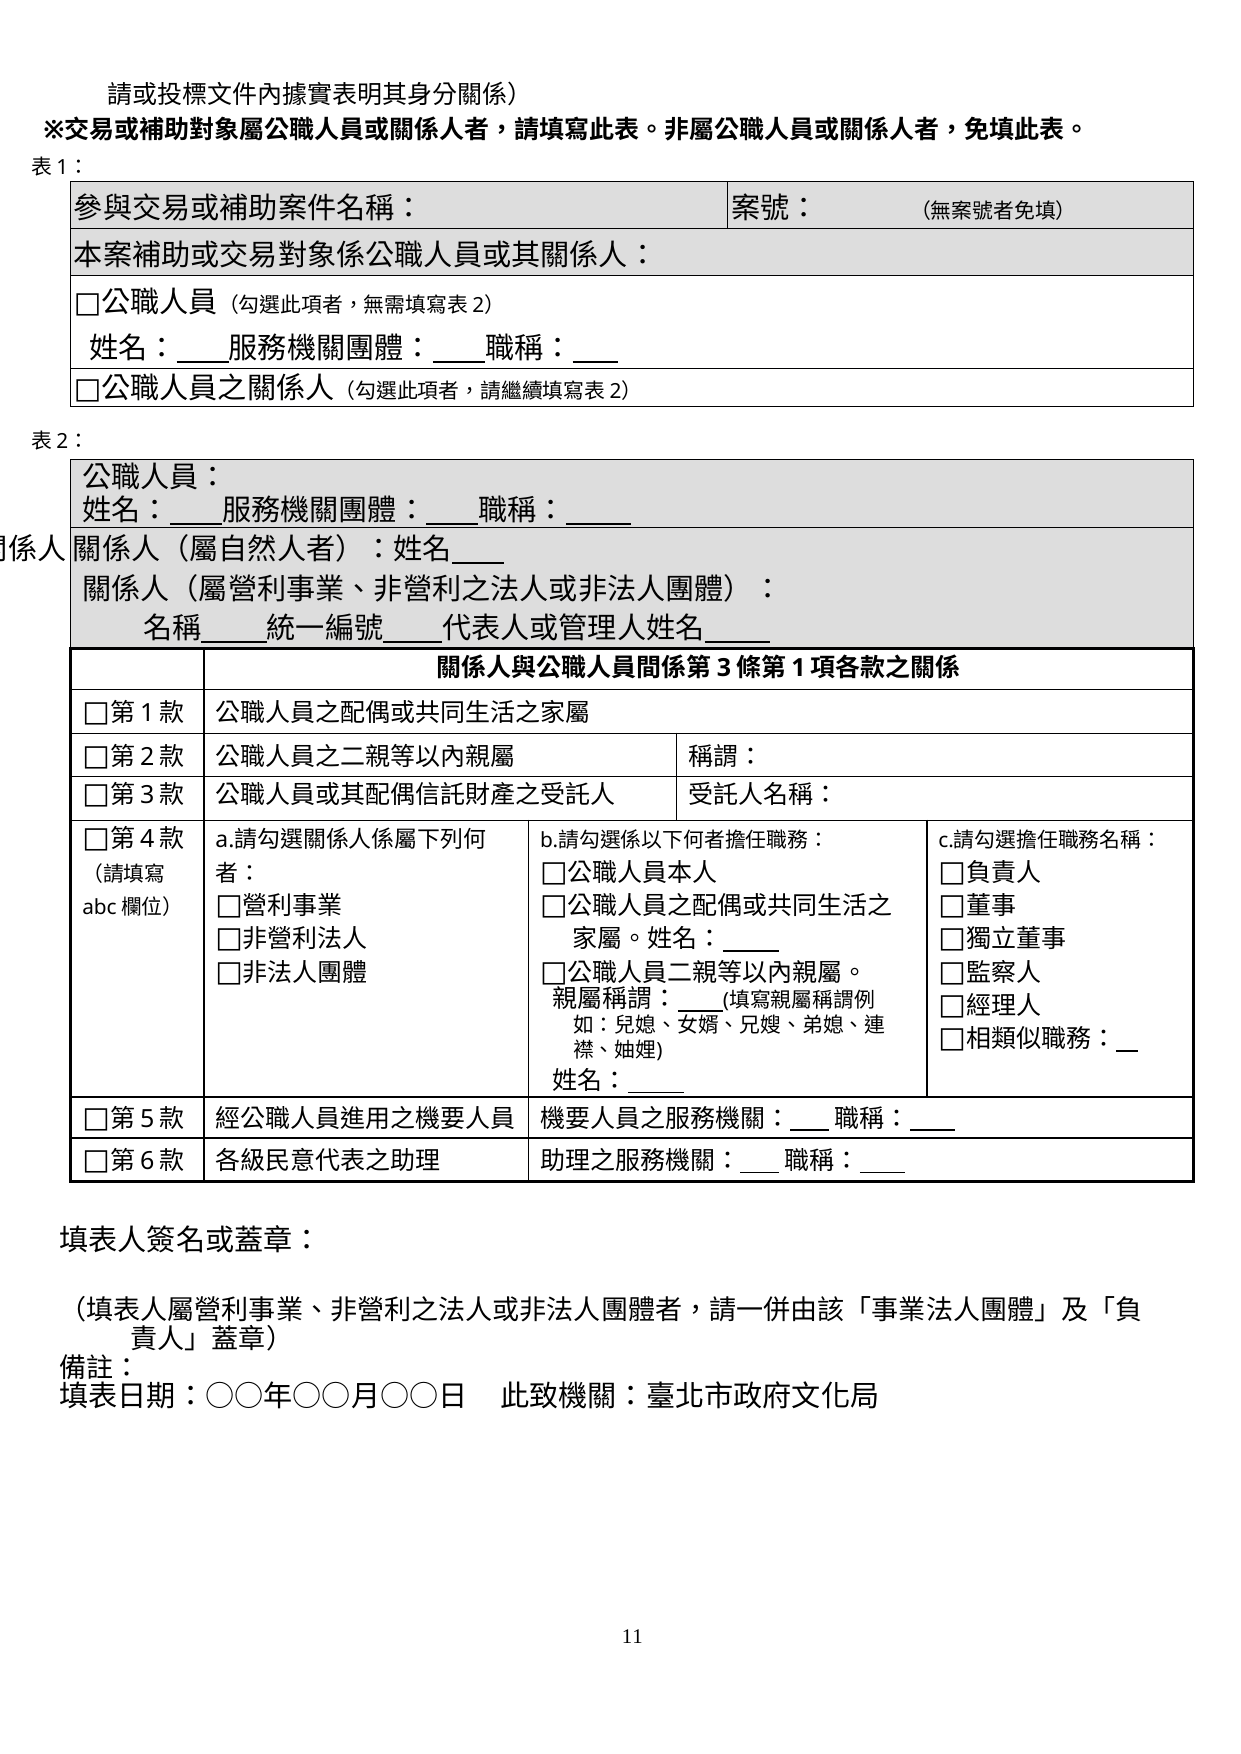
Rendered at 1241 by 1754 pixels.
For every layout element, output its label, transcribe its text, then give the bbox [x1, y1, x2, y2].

table_cell □第2款 [72, 734, 203, 776]
table_cell □公職人員（勾選此項者，無需填寫表2） 姓名： 服務機關團體： 職稱： [71, 276, 1193, 368]
table_header 公職人員： 姓名： 服務機關團體： 職稱： [71, 460, 1193, 527]
table_cell a.請勾選關係人係屬下列何者： □營利事業 □非營利法人 □非法人團體 [205, 821, 528, 1096]
table_cell □第1款 [72, 690, 203, 732]
text 填表人簽名或蓋章： [59, 1221, 1146, 1258]
table_cell 受託人名稱： [677, 777, 1192, 819]
table_header 案號： （無案號者免填） [728, 182, 1193, 228]
table_cell □第5款 [72, 1098, 203, 1137]
table_cell 關係人與公職人員間係第3條第1項各款之關係 [205, 650, 1192, 688]
text 表2： [15, 407, 1146, 459]
text ※交易或補助對象屬公職人員或關係人者，請填寫此表。非屬公職人員或關係人者，免填此表。 [43, 110, 1219, 146]
table_cell □公職人員之關係人（勾選此項者，請繼續填寫表2） [71, 369, 1193, 406]
table_header 參與交易或補助案件名稱： [71, 182, 727, 228]
table_cell 公職人員之配偶或共同生活之家屬 [205, 690, 1192, 732]
text 表1： [15, 146, 1225, 181]
table_cell 經公職人員進用之機要人員 [205, 1098, 528, 1137]
table_cell 機要人員之服務機關： 職稱： [529, 1098, 1192, 1137]
table_cell c.請勾選擔任職務名稱： □負責人 □董事 □獨立董事 □監察人 □經理人 □相類似職務： [928, 821, 1192, 1096]
table_cell □第6款 [72, 1139, 203, 1180]
table_cell 公職人員之二親等以內親屬 [205, 734, 676, 776]
table_cell 各級民意代表之助理 [205, 1139, 528, 1180]
text （填表人屬營利事業、非營利之法人或非法人團體者，請一併由該「事業法人團體」及「負責人」蓋章） [59, 1296, 1146, 1354]
table_cell □第4款 （請填寫abc欄位） [72, 821, 203, 1096]
text 備註： [59, 1354, 1146, 1383]
table_cell 本案補助或交易對象係公職人員或其關係人： [71, 229, 1193, 275]
text 填表日期：○○年○○月○○日 此致機關：臺北市政府文化局 [59, 1383, 1146, 1412]
table_cell b.請勾選係以下何者擔任職務： □公職人員本人 □公職人員之配偶或共同生活之家屬。姓名： □公職人員二親等以內親屬。 親屬稱謂： (填寫親屬稱謂例如：兒媳、女婿、兄嫂、弟媳、連襟、妯娌) 姓名： [529, 821, 926, 1096]
table_cell 關係人 關係人（屬自然人者）：姓名 關係人（屬營利事業、非營利之法人或非法人團體）： 名稱 統一編號 代表人或管理人姓名 [71, 528, 1193, 647]
table_cell 稱謂： [677, 734, 1192, 776]
table_cell 公職人員或其配偶信託財產之受託人 [205, 777, 676, 819]
table_cell □第3款 [72, 777, 203, 819]
table_cell 助理之服務機關： 職稱： [529, 1139, 1192, 1180]
text 請或投標文件內據實表明其身分關係） [43, 75, 1219, 110]
table_cell [72, 650, 203, 688]
